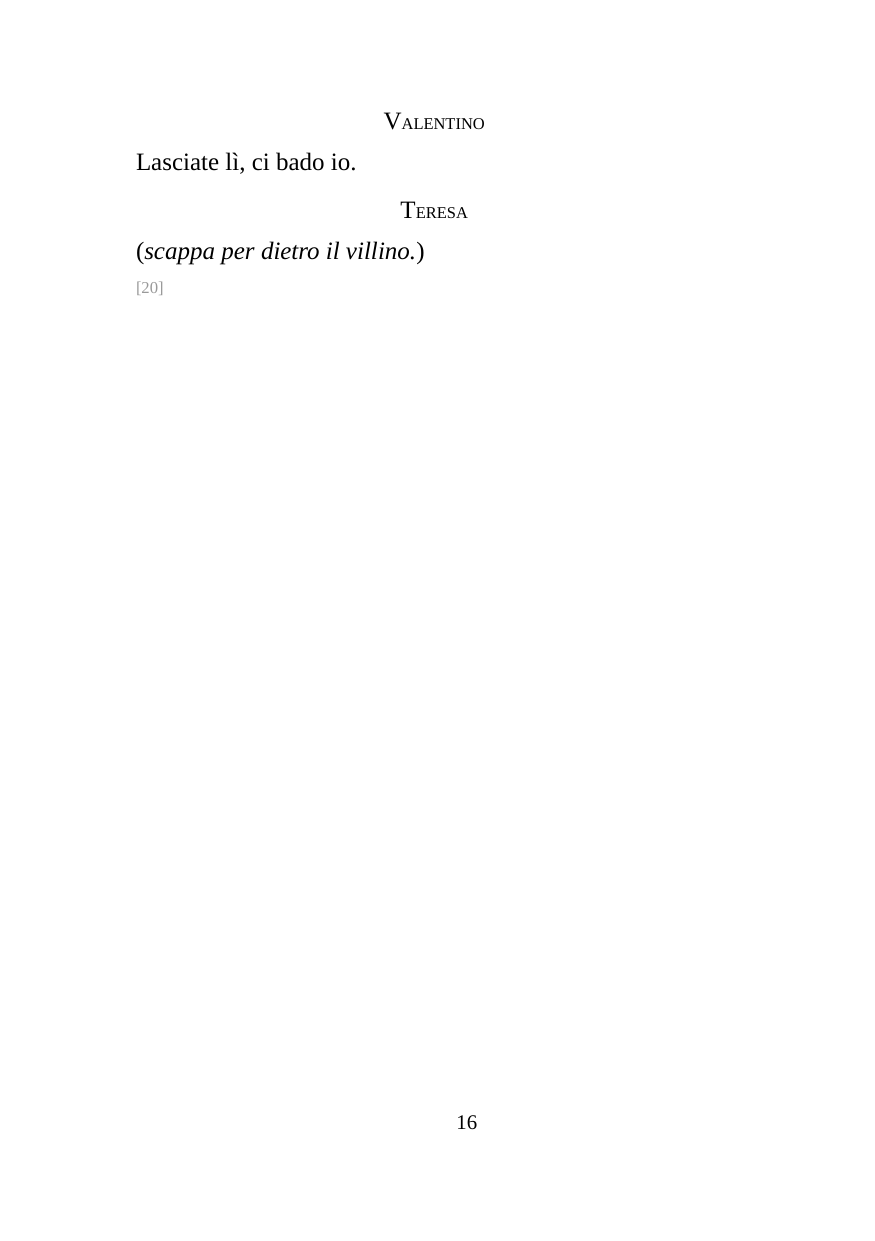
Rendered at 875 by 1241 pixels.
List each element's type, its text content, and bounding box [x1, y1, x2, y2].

text [20] [106, 277, 768, 297]
text Valentino [106, 106, 768, 135]
text (scappa per dietro il villino.) [106, 236, 768, 265]
text Lasciate lì, ci bado io. [106, 147, 768, 176]
text Teresa [106, 195, 768, 224]
